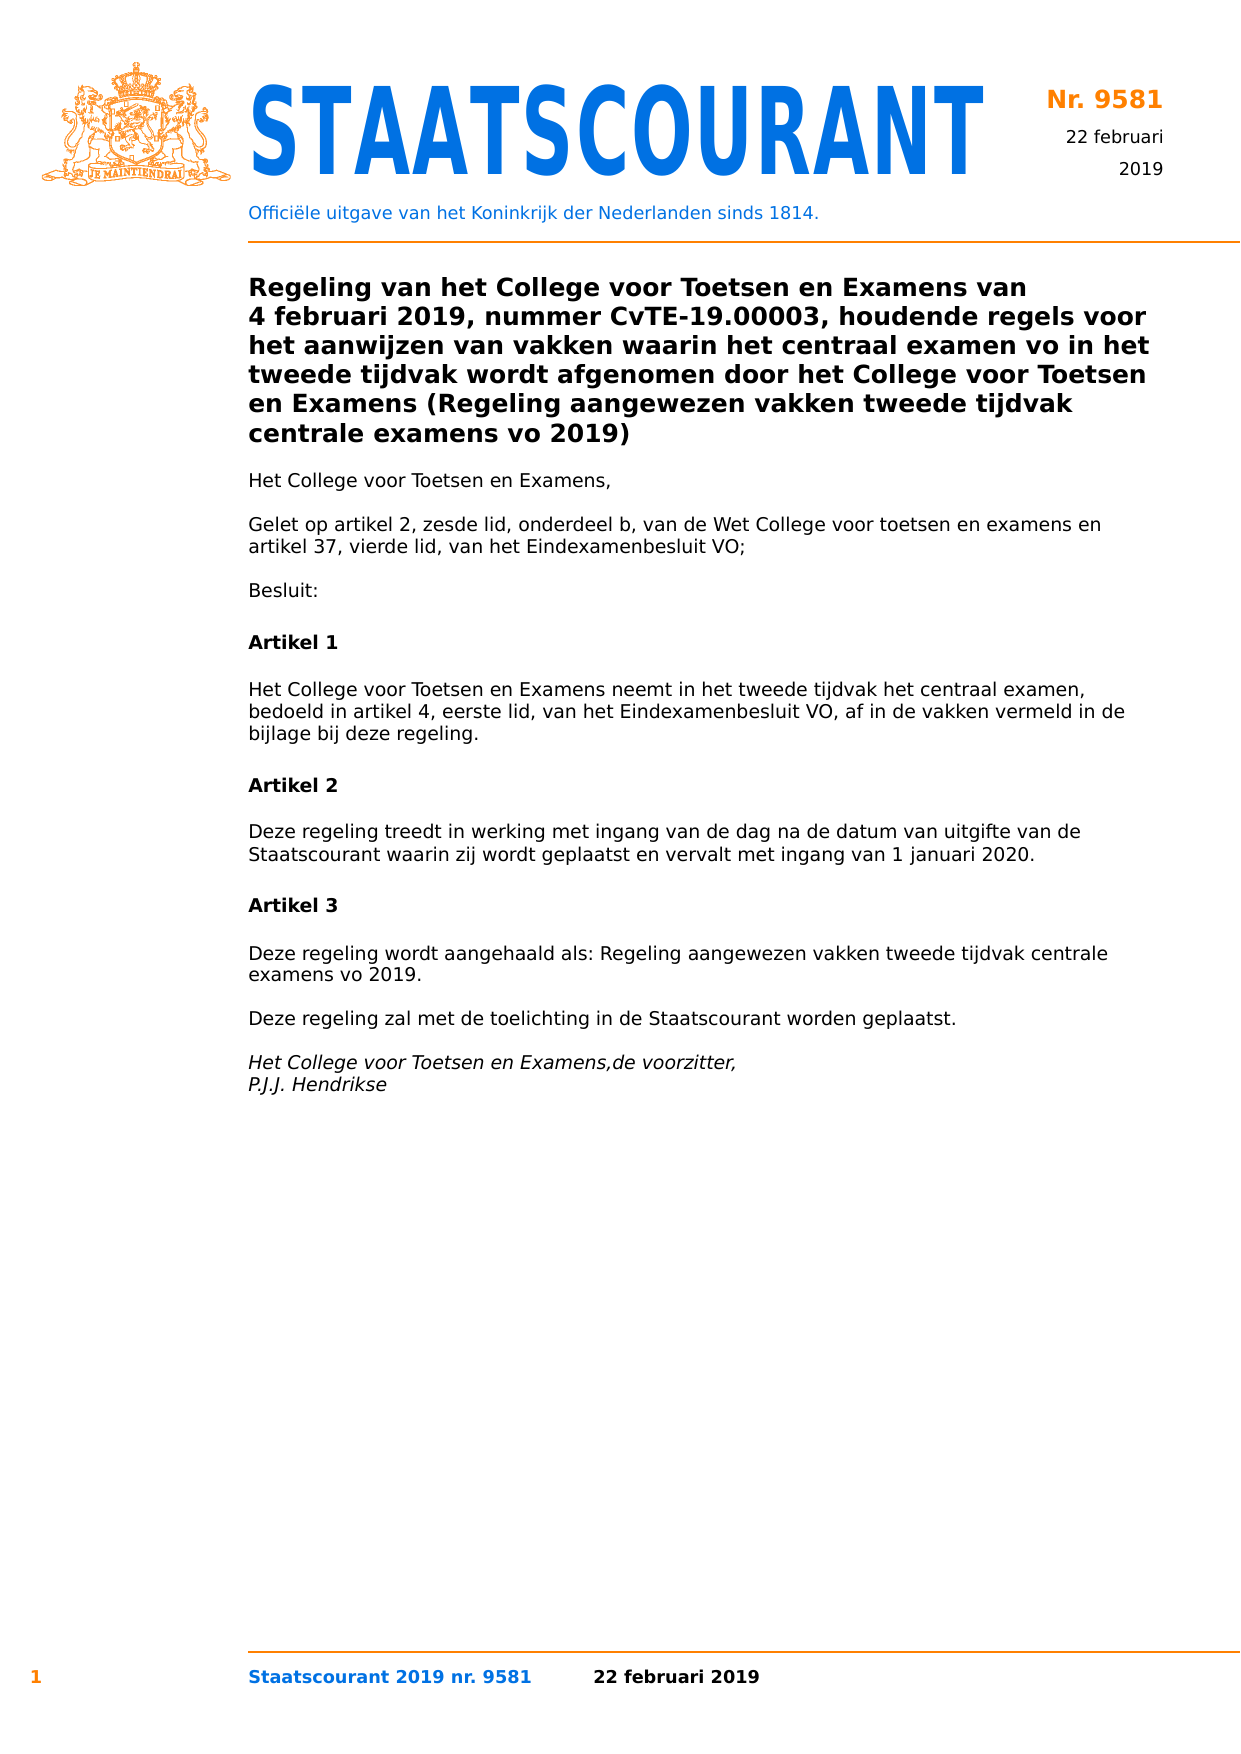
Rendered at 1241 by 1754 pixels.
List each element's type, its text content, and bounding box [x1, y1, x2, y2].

subtitle Artikel 2 [248, 774, 1163, 796]
table_header [25, 62, 248, 241]
text Het College voor Toetsen en Examens,de voorzitter, P.J.J. Hendrikse [248, 1052, 1163, 1096]
table_cell 22 februari [998, 121, 1240, 153]
table_cell 2019 [998, 153, 1240, 203]
subtitle Regeling van het College voor Toetsen en Examens van 4 februari 2019, nummer CvTE-19.00003, houdende regels voor het aanwijzen van vakken waarin het centraal examen vo in het tweede tijdvak wordt afgenomen door het College voor Toetsen en Examens (Regeling aangewezen vakken tweede tijdvak centrale examens vo 2019) [248, 273, 1163, 448]
text Besluit: [248, 579, 1163, 602]
text Het College voor Toetsen en Examens, [248, 470, 1163, 492]
table_header Nr. 9581 [998, 62, 1240, 121]
table_cell Officiële uitgave van het Koninkrijk der Nederlanden sinds 1814. [248, 203, 1240, 241]
table_header STAATSCOURANT [248, 62, 998, 203]
text Gelet op artikel 2, zesde lid, onderdeel b, van de Wet College voor toetsen en examens en artikel 37, vierde lid, van het Eindexamenbesluit VO; [248, 514, 1163, 558]
text Het College voor Toetsen en Examens neemt in het tweede tijdvak het centraal examen, bedoeld in artikel 4, eerste lid, van het Eindexamenbesluit VO, af in de vakken vermeld in de bijlage bij deze regeling. [248, 678, 1163, 744]
subtitle Artikel 1 [248, 632, 1163, 653]
text Deze regeling zal met de toelichting in de Staatscourant worden geplaatst. [248, 1008, 1163, 1030]
subtitle Artikel 3 [248, 895, 1163, 917]
text Deze regeling wordt aangehaald als: Regeling aangewezen vakken tweede tijdvak centrale examens vo 2019. [248, 942, 1163, 986]
text Deze regeling treedt in werking met ingang van de dag na de datum van uitgifte van de Staatscourant waarin zij wordt geplaatst en vervalt met ingang van 1 januari 2020. [248, 821, 1163, 865]
picture [41, 62, 231, 186]
